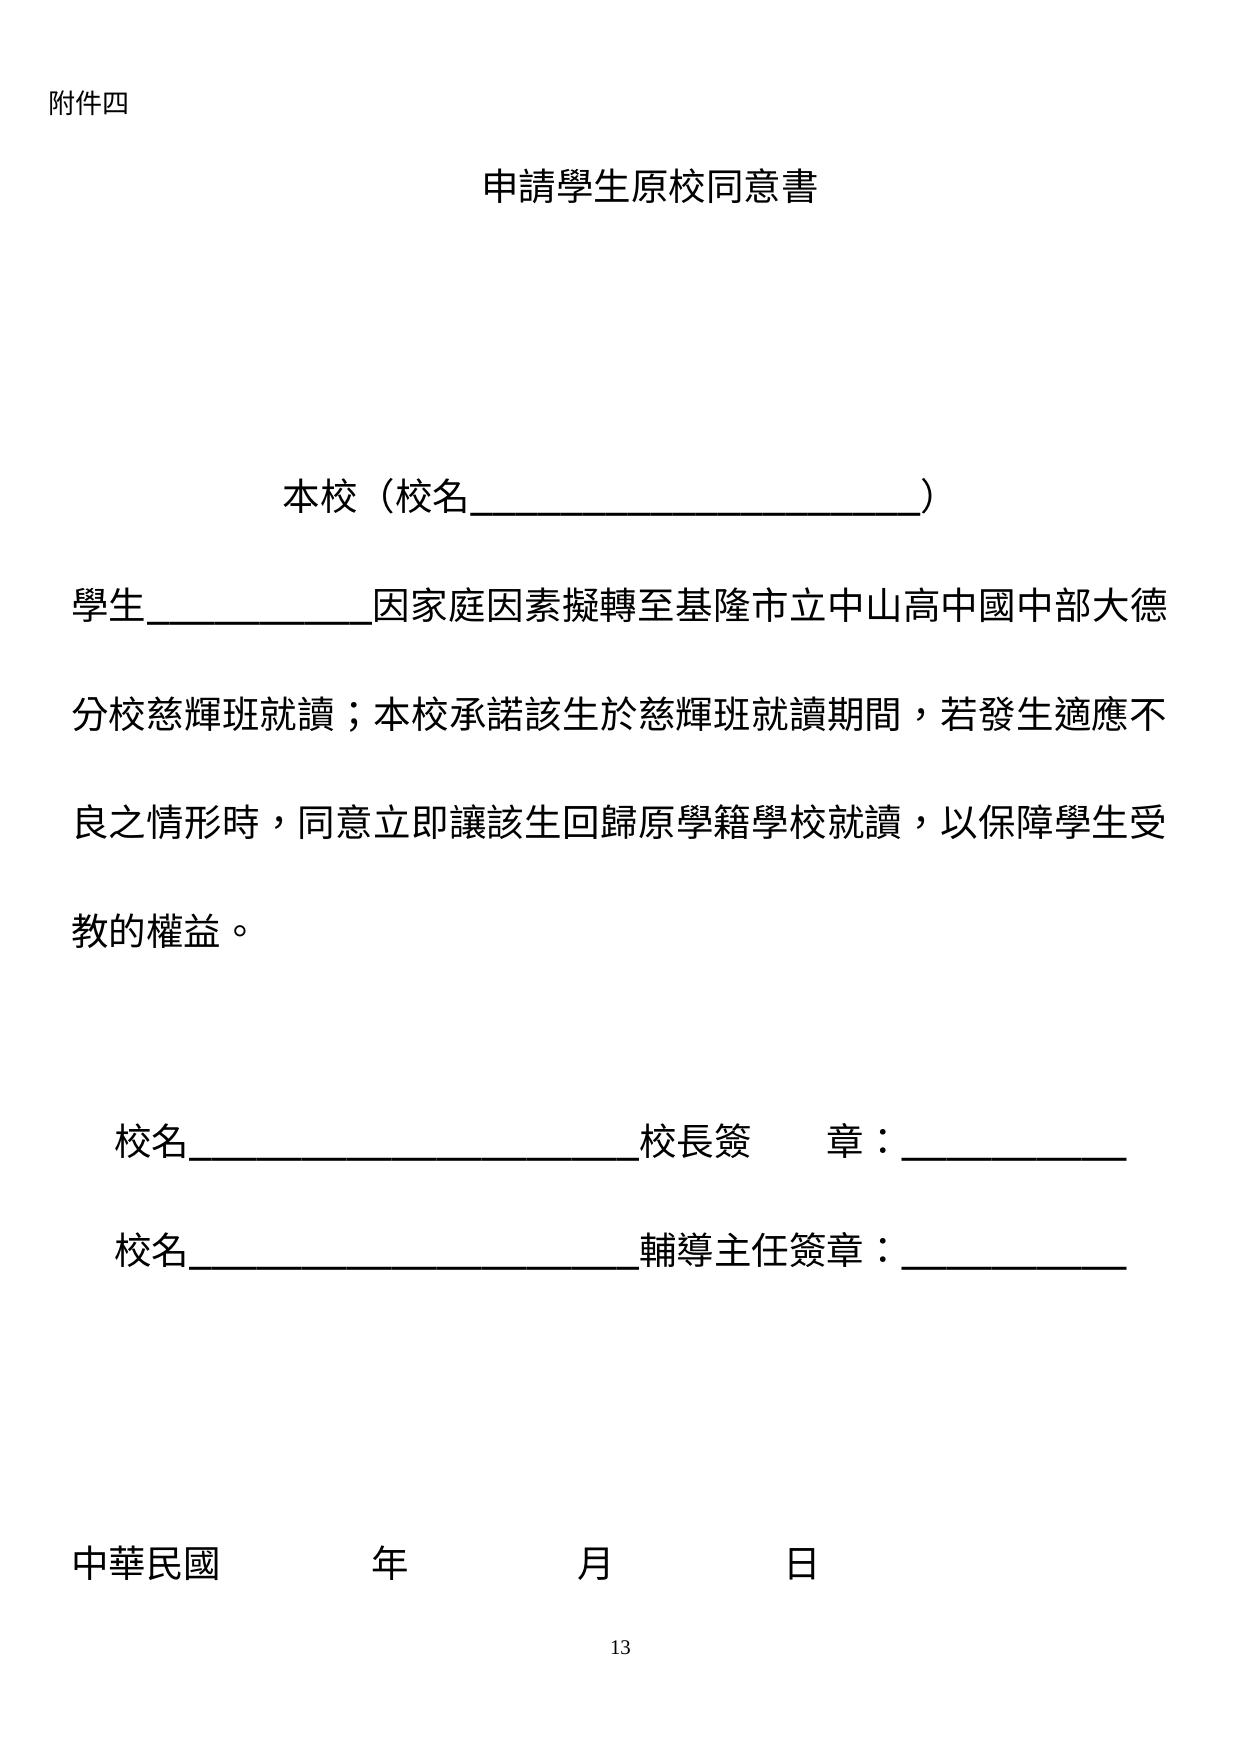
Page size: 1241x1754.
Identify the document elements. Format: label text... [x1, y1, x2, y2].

text 申請學生原校同意書 [71, 157, 1207, 212]
text 中華民國 年 月 日 [71, 1534, 1169, 1589]
text 校名____________________校長簽 章：__________ [71, 1112, 1169, 1167]
text 校名____________________輔導主任簽章：__________ [71, 1221, 1169, 1276]
text 附件四 [48, 82, 168, 121]
text 本校（校名____________________） [71, 467, 1169, 521]
text 學生__________因家庭因素擬轉至基隆市立中山高中國中部大德分校慈輝班就讀；本校承諾該生於慈輝班就讀期間，若發生適應不良之情形時，同意立即讓該生回歸原學籍學校就讀，以保障學生受教的權益。 [71, 576, 1169, 956]
